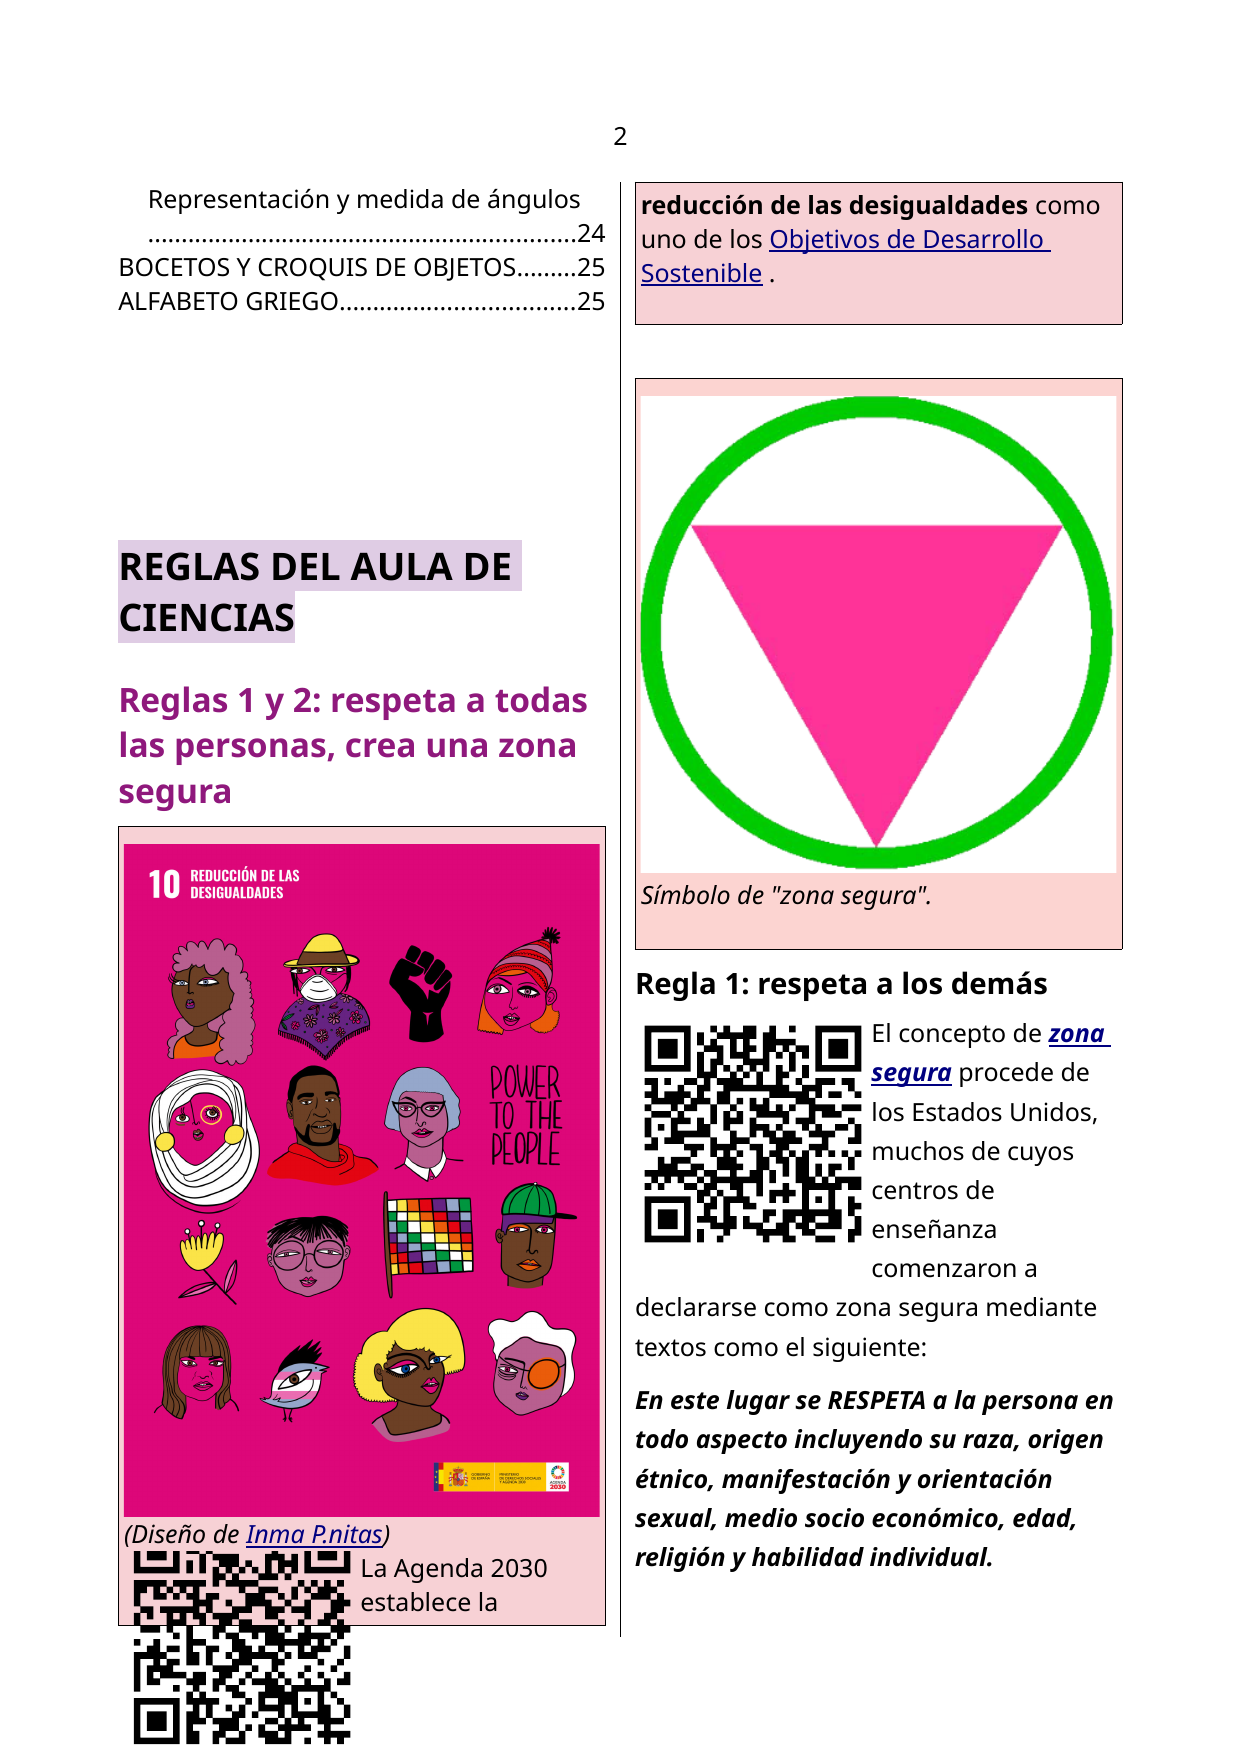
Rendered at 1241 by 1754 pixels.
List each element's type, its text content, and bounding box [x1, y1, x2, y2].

table_header [636, 379, 1122, 949]
text BOCETOS Y CROQUIS DE OBJETOS 25 [118, 250, 605, 284]
picture [123, 844, 600, 1517]
text El concepto de zona segura procede de los Estados Unidos, muchos de cuyos centros de enseñanza comenzaron a declararse como zona segura mediante textos como el siguiente: [635, 1016, 1122, 1363]
table_header La Agenda 2030 establece la reducción de las desigualdades como uno de los Objetivos de Desarrollo Sostenible . [636, 183, 1122, 324]
subtitle REGLAS DEL AULA DE CIENCIAS [118, 539, 605, 643]
table_header La Agenda 2030 establece la reducción de las desigualdades como uno de los Objetivos de Desarrollo Sostenible . [119, 827, 605, 1625]
text Representación y medida de ángulos 24 [148, 182, 605, 250]
subtitle Reglas 1 y 2: respeta a todas las personas, crea una zona segura [118, 676, 605, 813]
text En este lugar se RESPETA a la persona en todo aspecto incluyendo su raza, origen étnico, manifestación y orientación sexual, medio socio económico, edad, religión y habilidad individual. [635, 1383, 1122, 1574]
subtitle Regla 1: respeta a los demás [635, 963, 1122, 1003]
picture [640, 396, 1117, 873]
text ALFABETO GRIEGO 25 [118, 284, 605, 318]
